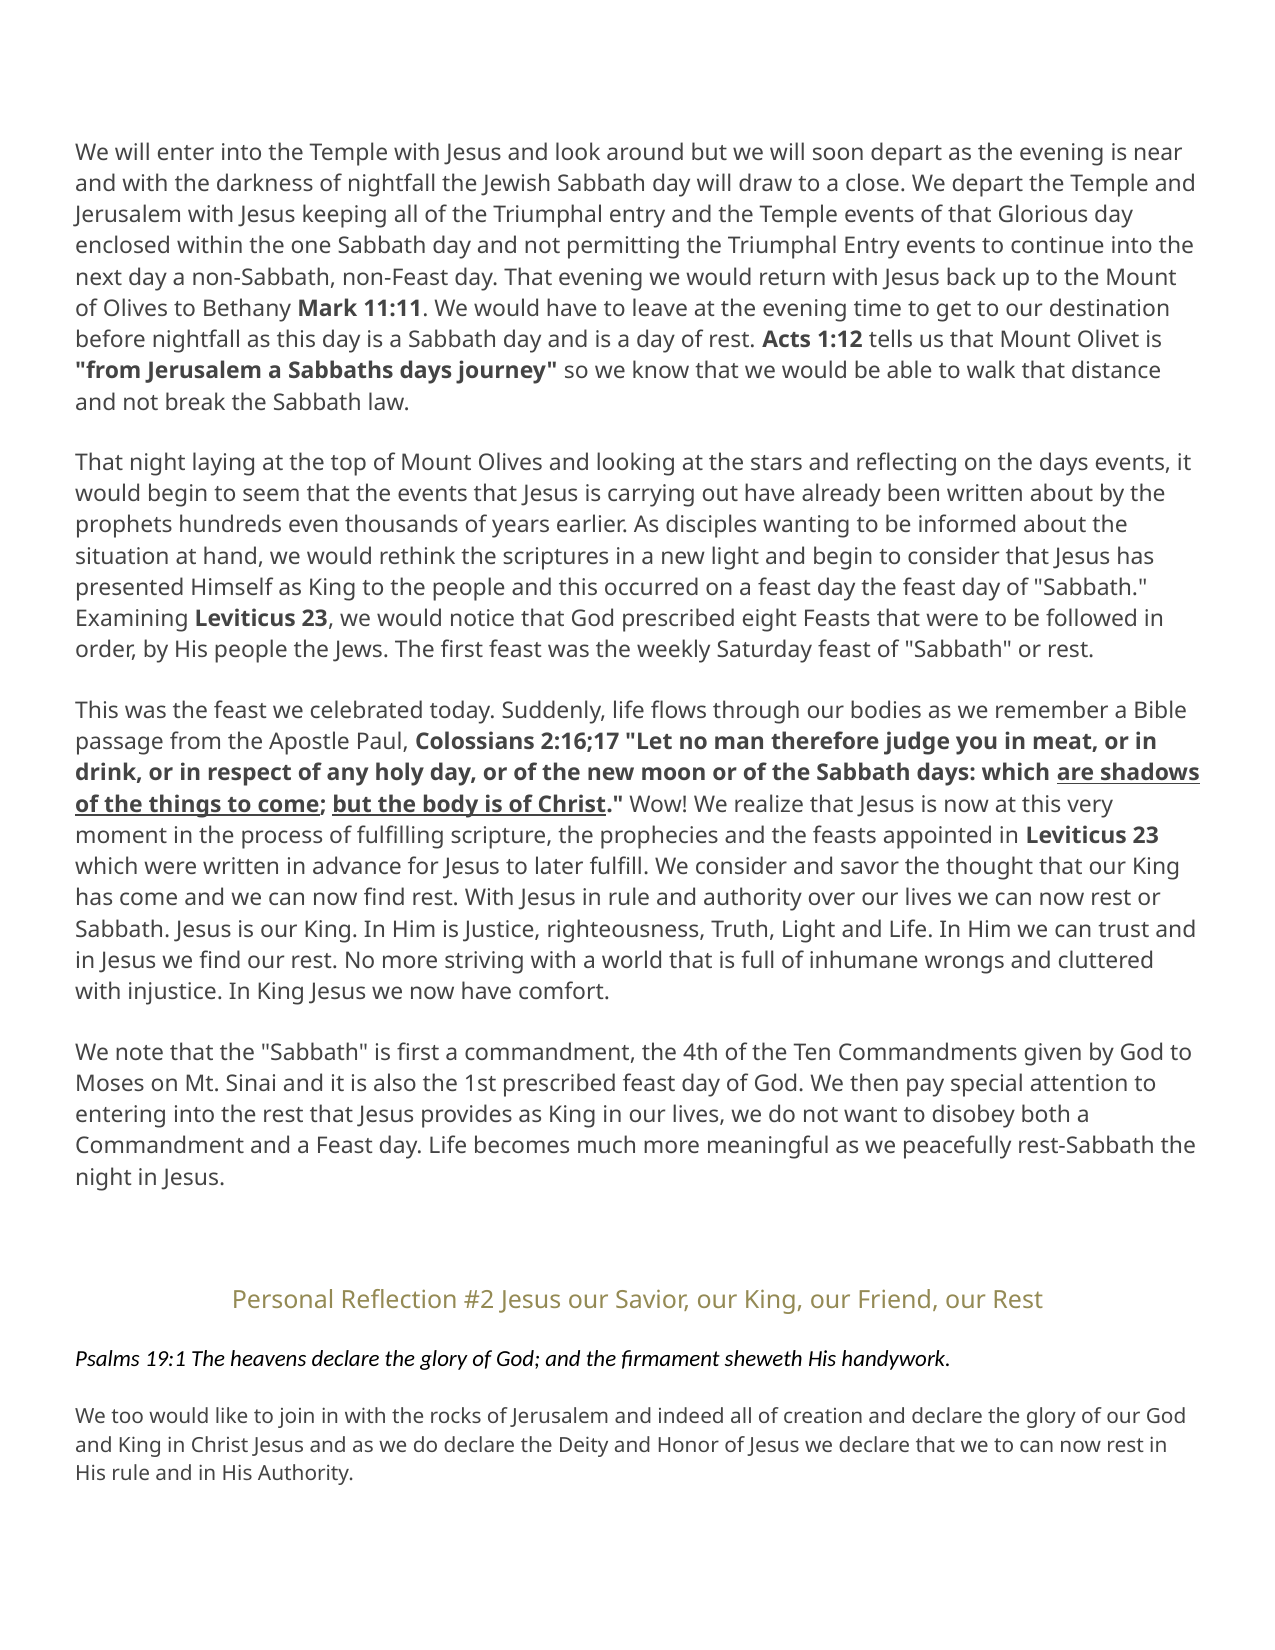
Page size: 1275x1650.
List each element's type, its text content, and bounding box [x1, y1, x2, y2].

subtitle Personal Reflection #2 Jesus our Savior, our King, our Friend, our Rest [75, 1281, 1200, 1315]
text We too would like to join in with the rocks of Jerusalem and indeed all of creation and declare the glory of our God and King in Christ Jesus and as we do declare the Deity and Honor of Jesus we declare that we to can now rest in His rule and in His Authority. [75, 1402, 1200, 1487]
text This was the feast we celebrated today. Suddenly, life flows through our bodies as we remember a Bible passage from the Apostle Paul, Colossians 2:16;17 "Let no man therefore judge you in meat, or in drink, or in respect of any holy day, or of the new moon or of the Sabbath days: which are shadows of the things to come; but the body is of Christ." Wow! We realize that Jesus is now at this very moment in the process of fulfilling scripture, the prophecies and the feasts appointed in Leviticus 23 which were written in advance for Jesus to later fulfill. We consider and savor the thought that our King has come and we can now find rest. With Jesus in rule and authority over our lives we can now rest or Sabbath. Jesus is our King. In Him is Justice, righteousness, Truth, Light and Life. In Him we can trust and in Jesus we find our rest. No more striving with a world that is full of inhumane wrongs and cluttered with injustice. In King Jesus we now have comfort. [75, 694, 1200, 1006]
text We note that the "Sabbath" is first a commandment, the 4th of the Ten Commandments given by God to Moses on Mt. Sinai and it is also the 1st prescribed feast day of God. We then pay special attention to entering into the rest that Jesus provides as King in our lives, we do not want to disobey both a Commandment and a Feast day. Life becomes much more meaningful as we peacefully rest-Sabbath the night in Jesus. [75, 1035, 1200, 1192]
text Psalms 19:1 The heavens declare the glory of God; and the firmament sheweth His handywork. [75, 1344, 1200, 1372]
text We will enter into the Temple with Jesus and look around but we will soon depart as the evening is near and with the darkness of nightfall the Jewish Sabbath day will draw to a close. We depart the Temple and Jerusalem with Jesus keeping all of the Triumphal entry and the Temple events of that Glorious day enclosed within the one Sabbath day and not permitting the Triumphal Entry events to continue into the next day a non-Sabbath, non-Feast day. That evening we would return with Jesus back up to the Mount of Olives to Bethany Mark 11:11. We would have to leave at the evening time to get to our destination before nightfall as this day is a Sabbath day and is a day of rest. Acts 1:12 tells us that Mount Olivet is "from Jerusalem a Sabbaths days journey" so we know that we would be able to walk that distance and not break the Sabbath law. [75, 135, 1200, 417]
text That night laying at the top of Mount Olives and looking at the stars and reflecting on the days events, it would begin to seem that the events that Jesus is carrying out have already been written about by the prophets hundreds even thousands of years earlier. As disciples wanting to be informed about the situation at hand, we would rethink the scriptures in a new light and begin to consider that Jesus has presented Himself as King to the people and this occurred on a feast day the feast day of "Sabbath." Examining Leviticus 23, we would notice that God prescribed eight Feasts that were to be followed in order, by His people the Jews. The first feast was the weekly Saturday feast of "Sabbath" or rest. [75, 446, 1200, 664]
